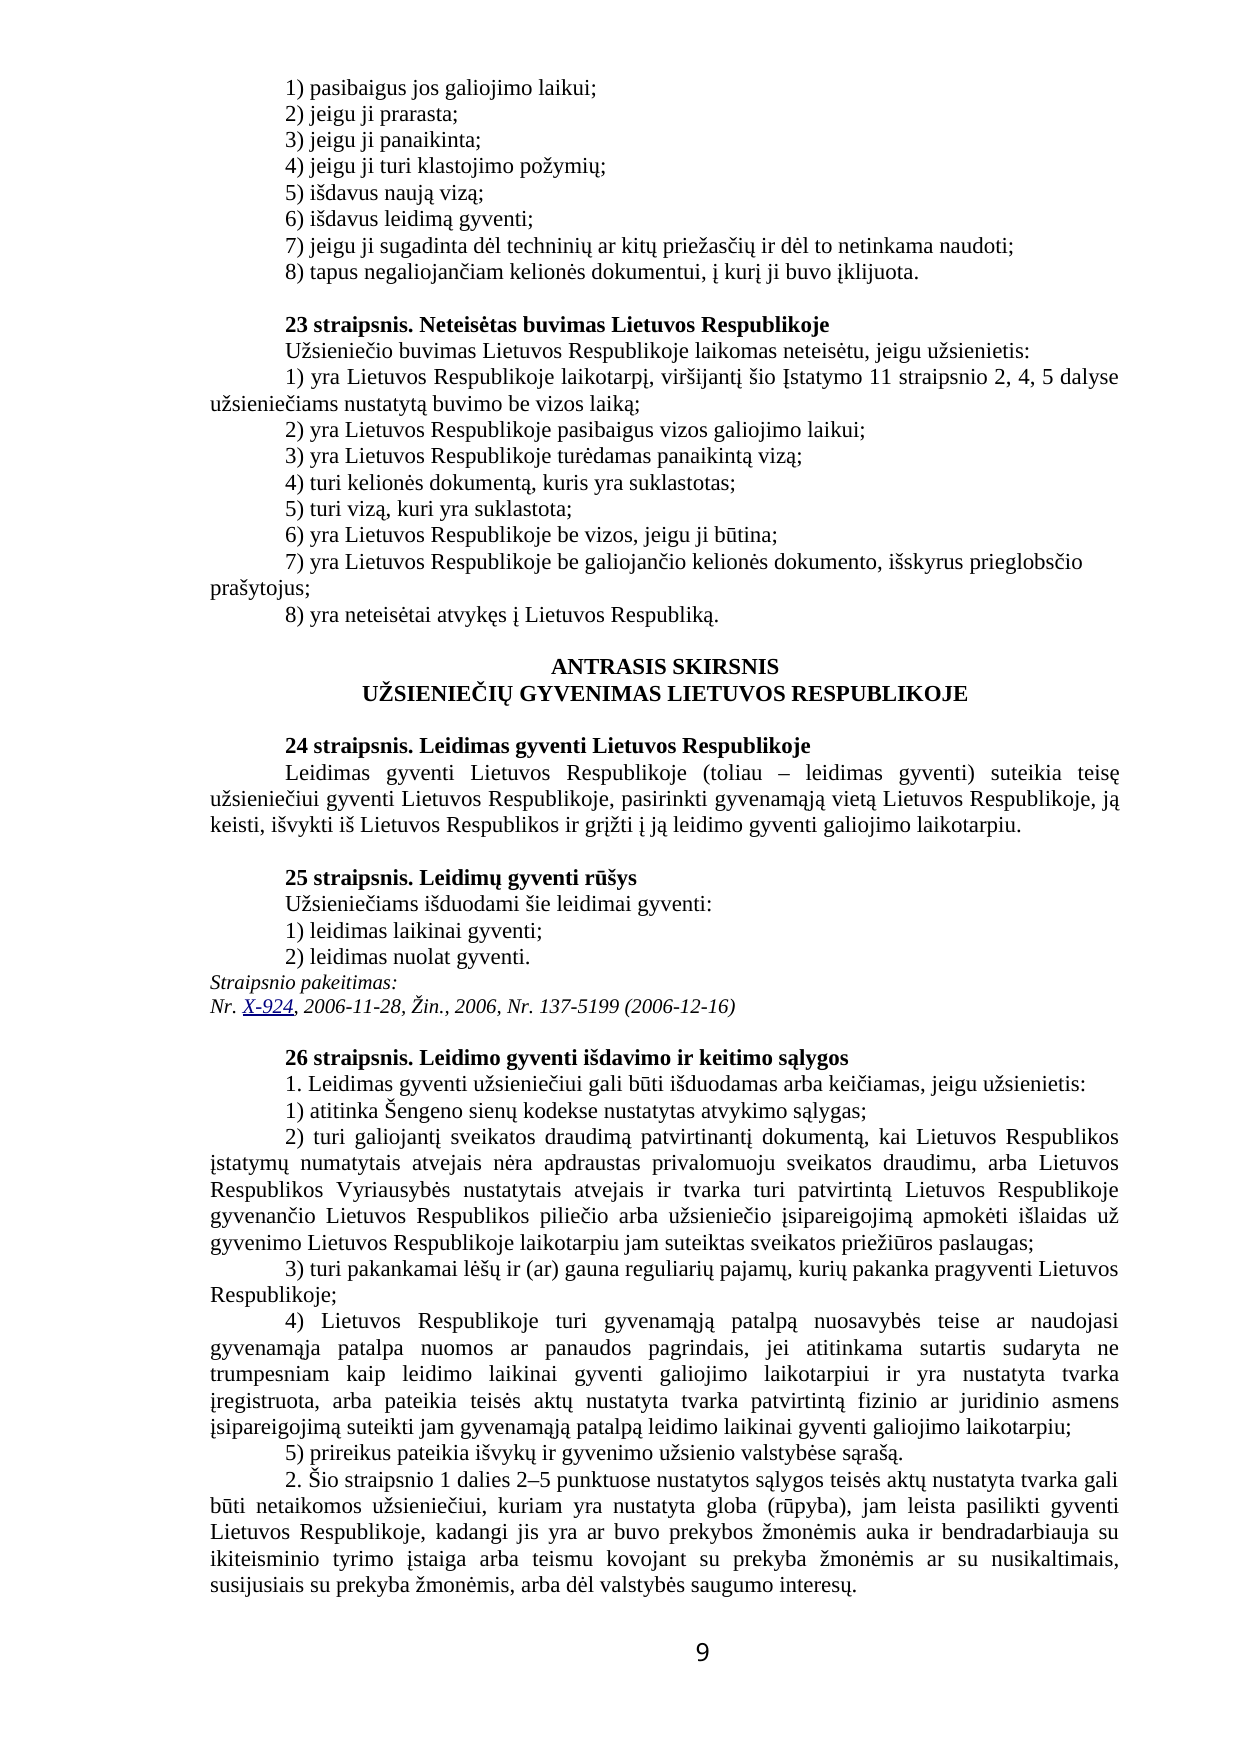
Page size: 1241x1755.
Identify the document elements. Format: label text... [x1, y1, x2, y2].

text 4) jeigu ji turi klastojimo požymių; [210, 153, 1120, 179]
text 2) yra Lietuvos Respublikoje pasibaigus vizos galiojimo laikui; [210, 416, 1120, 442]
text 3) turi pakankamai lėšų ir (ar) gauna reguliarių pajamų, kurių pakanka pragyventi Lietuvos Respublikoje; [210, 1255, 1120, 1308]
text 24 straipsnis. Leidimas gyventi Lietuvos Respublikoje [210, 732, 1120, 759]
text UŽSIENIEČIŲ GYVENIMAS LIETUVOS RESPUBLIKOJE [210, 680, 1120, 706]
text 2) leidimas nuolat gyventi. [210, 943, 1120, 969]
text 1. Leidimas gyventi užsieniečiui gali būti išduodamas arba keičiamas, jeigu užsienietis: [210, 1070, 1120, 1097]
text ANTRASIS SKIRSNIS [210, 653, 1120, 680]
text 3) yra Lietuvos Respublikoje turėdamas panaikintą vizą; [210, 442, 1120, 469]
text Nr. X-924, 2006-11-28, Žin., 2006, Nr. 137-5199 (2006-12-16) [210, 994, 1120, 1018]
text 8) tapus negaliojančiam kelionės dokumentui, į kurį ji buvo įklijuota. [210, 258, 1120, 284]
text Straipsnio pakeitimas: [210, 969, 1120, 994]
text 7) yra Lietuvos Respublikoje be galiojančio kelionės dokumento, išskyrus prieglobsčio prašytojus; [210, 548, 1120, 601]
text 5) prireikus pateikia išvykų ir gyvenimo užsienio valstybėse sąrašą. [210, 1439, 1120, 1466]
text Užsieniečiams išduodami šie leidimai gyventi: [210, 891, 1120, 917]
text 2) jeigu ji prarasta; [210, 100, 1120, 126]
text 1) yra Lietuvos Respublikoje laikotarpį, viršijantį šio Įstatymo 11 straipsnio 2, 4, 5 dalyse užsieniečiams nustatytą buvimo be vizos laiką; [210, 363, 1120, 416]
text 1) atitinka Šengeno sienų kodekse nustatytas atvykimo sąlygas; [210, 1097, 1120, 1123]
text 25 straipsnis. Leidimų gyventi rūšys [210, 864, 1120, 891]
text 6) yra Lietuvos Respublikoje be vizos, jeigu ji būtina; [210, 522, 1120, 548]
text Užsieniečio buvimas Lietuvos Respublikoje laikomas neteisėtu, jeigu užsienietis: [210, 337, 1120, 363]
text 26 straipsnis. Leidimo gyventi išdavimo ir keitimo sąlygos [210, 1044, 1120, 1070]
text 7) jeigu ji sugadinta dėl techninių ar kitų priežasčių ir dėl to netinkama naudoti; [210, 232, 1120, 258]
text 3) jeigu ji panaikinta; [210, 126, 1120, 153]
text 1) leidimas laikinai gyventi; [210, 917, 1120, 943]
text 2. Šio straipsnio 1 dalies 2–5 punktuose nustatytos sąlygos teisės aktų nustatyta tvarka gali būti netaikomos užsieniečiui, kuriam yra nustatyta globa (rūpyba), jam leista pasilikti gyventi Lietuvos Respublikoje, kadangi jis yra ar buvo prekybos žmonėmis auka ir bendradarbiauja su ikiteisminio tyrimo įstaiga arba teismu kovojant su prekyba žmonėmis ar su nusikaltimais, susijusiais su prekyba žmonėmis, arba dėl valstybės saugumo interesų. [210, 1466, 1120, 1597]
text 1) pasibaigus jos galiojimo laikui; [210, 73, 1120, 100]
text 8) yra neteisėtai atvykęs į Lietuvos Respubliką. [210, 601, 1120, 627]
text 2) turi galiojantį sveikatos draudimą patvirtinantį dokumentą, kai Lietuvos Respublikos įstatymų numatytais atvejais nėra apdraustas privalomuoju sveikatos draudimu, arba Lietuvos Respublikos Vyriausybės nustatytais atvejais ir tvarka turi patvirtintą Lietuvos Respublikoje gyvenančio Lietuvos Respublikos piliečio arba užsieniečio įsipareigojimą apmokėti išlaidas už gyvenimo Lietuvos Respublikoje laikotarpiu jam suteiktas sveikatos priežiūros paslaugas; [210, 1123, 1120, 1255]
text 5) turi vizą, kuri yra suklastota; [210, 495, 1120, 522]
text Leidimas gyventi Lietuvos Respublikoje (toliau – leidimas gyventi) suteikia teisę užsieniečiui gyventi Lietuvos Respublikoje, pasirinkti gyvenamąją vietą Lietuvos Respublikoje, ją keisti, išvykti iš Lietuvos Respublikos ir grįžti į ją leidimo gyventi galiojimo laikotarpiu. [210, 759, 1120, 838]
text 4) turi kelionės dokumentą, kuris yra suklastotas; [210, 469, 1120, 495]
text 5) išdavus naują vizą; [210, 179, 1120, 205]
text 23 straipsnis. Neteisėtas buvimas Lietuvos Respublikoje [210, 311, 1120, 337]
text 4) Lietuvos Respublikoje turi gyvenamąją patalpą nuosavybės teise ar naudojasi gyvenamąja patalpa nuomos ar panaudos pagrindais, jei atitinkama sutartis sudaryta ne trumpesniam kaip leidimo laikinai gyventi galiojimo laikotarpiui ir yra nustatyta tvarka įregistruota, arba pateikia teisės aktų nustatyta tvarka patvirtintą fizinio ar juridinio asmens įsipareigojimą suteikti jam gyvenamąją patalpą leidimo laikinai gyventi galiojimo laikotarpiu; [210, 1308, 1120, 1439]
text 6) išdavus leidimą gyventi; [210, 205, 1120, 232]
